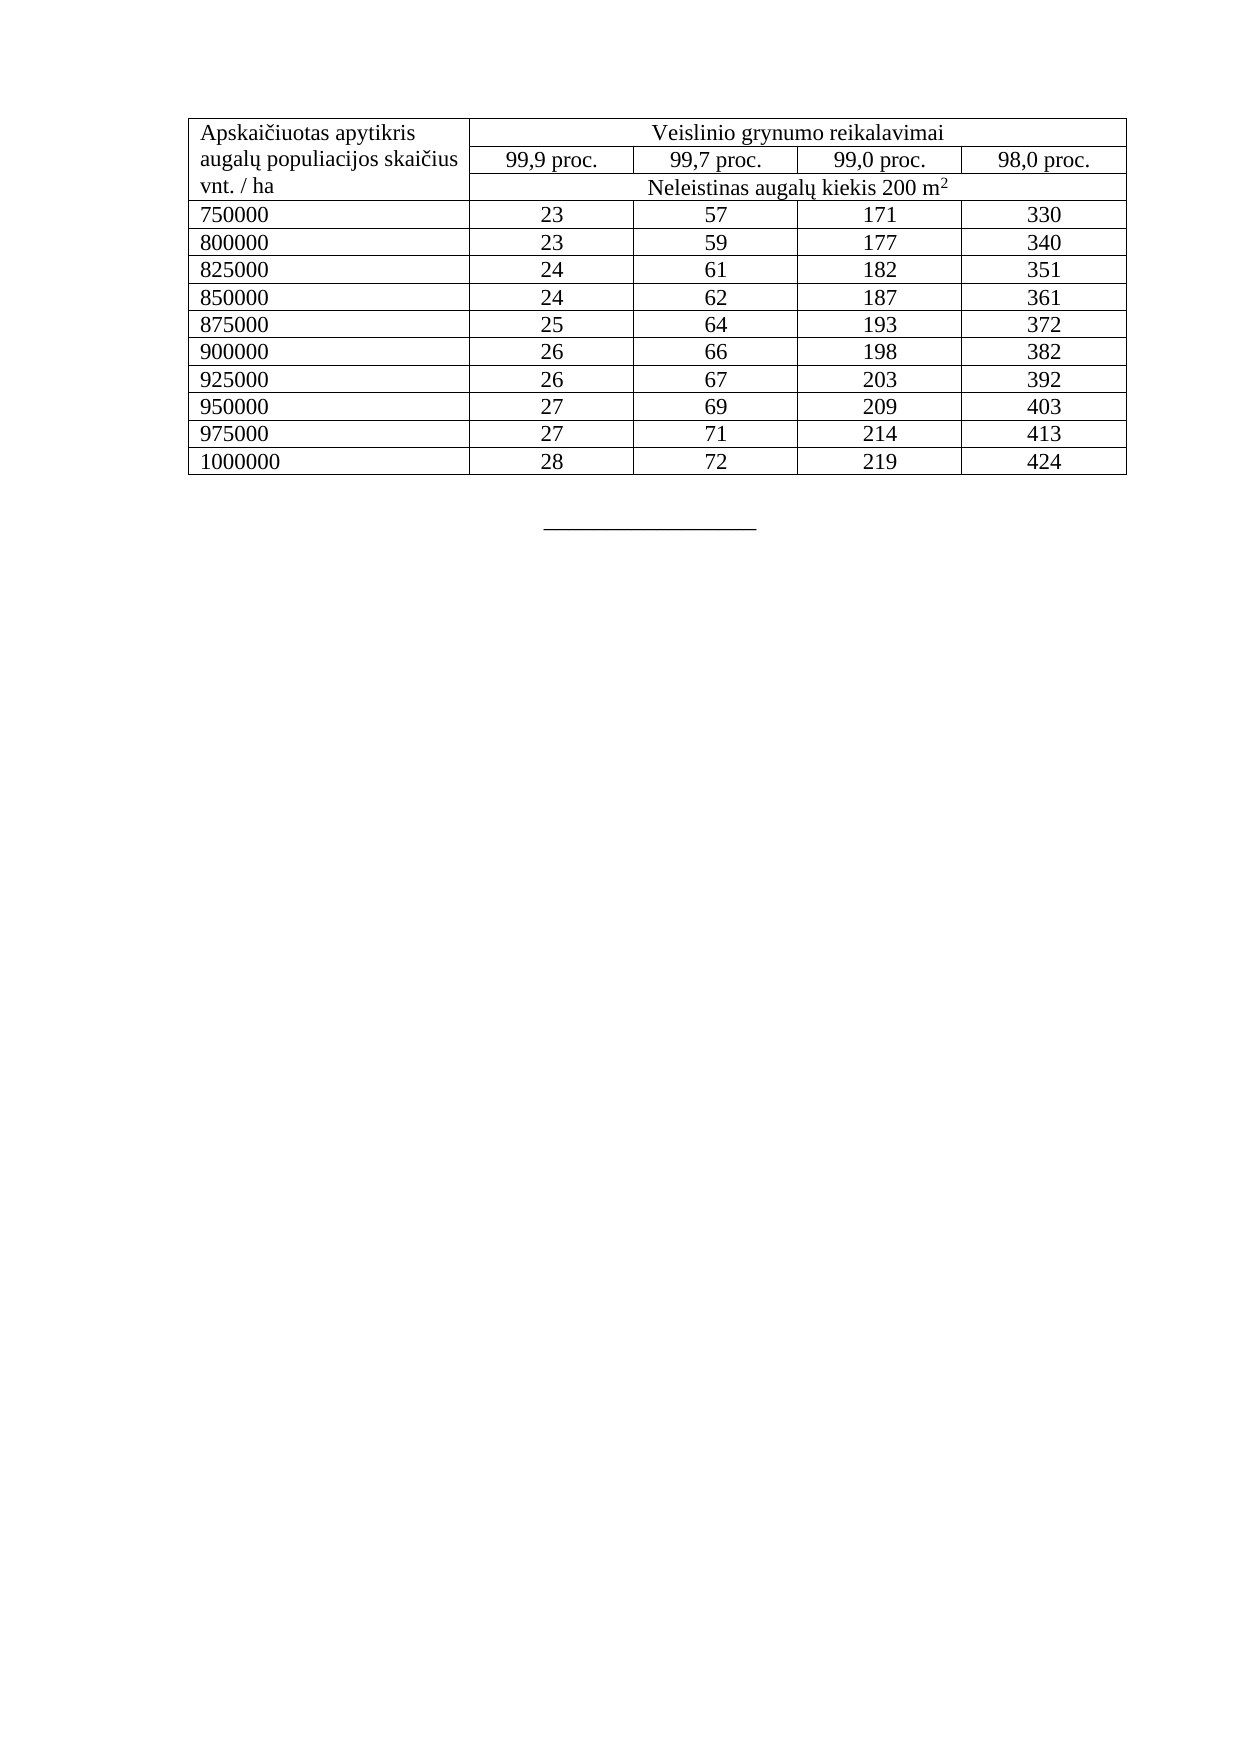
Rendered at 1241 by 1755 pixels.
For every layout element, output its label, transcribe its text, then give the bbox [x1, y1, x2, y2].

table_cell 27 [470, 393, 633, 419]
table_header Veislinio grynumo reikalavimai [470, 119, 1126, 146]
table_cell 925000 [189, 366, 469, 392]
table_cell 62 [634, 284, 797, 310]
table_cell 66 [634, 338, 797, 365]
table_cell 24 [470, 256, 633, 282]
table_cell 403 [962, 393, 1126, 419]
table_cell 875000 [189, 311, 469, 337]
table_cell 382 [962, 338, 1126, 365]
table_cell Neleistinas augalų kiekis 200 m2 [470, 174, 1126, 200]
table_cell 26 [470, 338, 633, 365]
table_cell 187 [798, 284, 961, 310]
table_cell 99,7 proc. [634, 147, 797, 173]
table_cell 825000 [189, 256, 469, 282]
table_cell 330 [962, 201, 1126, 228]
table_cell 182 [798, 256, 961, 282]
table_cell 67 [634, 366, 797, 392]
table_cell 424 [962, 448, 1126, 474]
table_cell 26 [470, 366, 633, 392]
table_cell 71 [634, 421, 797, 447]
table_cell 72 [634, 448, 797, 474]
table_header Apskaičiuotas apytikris augalų populiacijos skaičius vnt. / ha [189, 119, 469, 200]
table_cell 198 [798, 338, 961, 365]
table_cell 203 [798, 366, 961, 392]
table_cell 361 [962, 284, 1126, 310]
text _________________ [177, 504, 1122, 533]
table_cell 69 [634, 393, 797, 419]
table_cell 340 [962, 229, 1126, 255]
table_cell 800000 [189, 229, 469, 255]
table_cell 23 [470, 229, 633, 255]
table_cell 28 [470, 448, 633, 474]
table_cell 99,0 proc. [798, 147, 961, 173]
table_cell 219 [798, 448, 961, 474]
table_cell 750000 [189, 201, 469, 228]
table_cell 98,0 proc. [962, 147, 1126, 173]
table_cell 975000 [189, 421, 469, 447]
table_cell 413 [962, 421, 1126, 447]
table_cell 171 [798, 201, 961, 228]
table_cell 950000 [189, 393, 469, 419]
table_cell 1000000 [189, 448, 469, 474]
table_cell 351 [962, 256, 1126, 282]
table_cell 193 [798, 311, 961, 337]
table_cell 25 [470, 311, 633, 337]
table_cell 24 [470, 284, 633, 310]
table_cell 23 [470, 201, 633, 228]
table_cell 850000 [189, 284, 469, 310]
table_cell 99,9 proc. [470, 147, 633, 173]
table_cell 214 [798, 421, 961, 447]
table_cell 372 [962, 311, 1126, 337]
table_cell 27 [470, 421, 633, 447]
table_cell 900000 [189, 338, 469, 365]
table_cell 64 [634, 311, 797, 337]
table_cell 57 [634, 201, 797, 228]
table_cell 209 [798, 393, 961, 419]
table_cell 177 [798, 229, 961, 255]
table_cell 61 [634, 256, 797, 282]
table_cell 392 [962, 366, 1126, 392]
table_cell 59 [634, 229, 797, 255]
